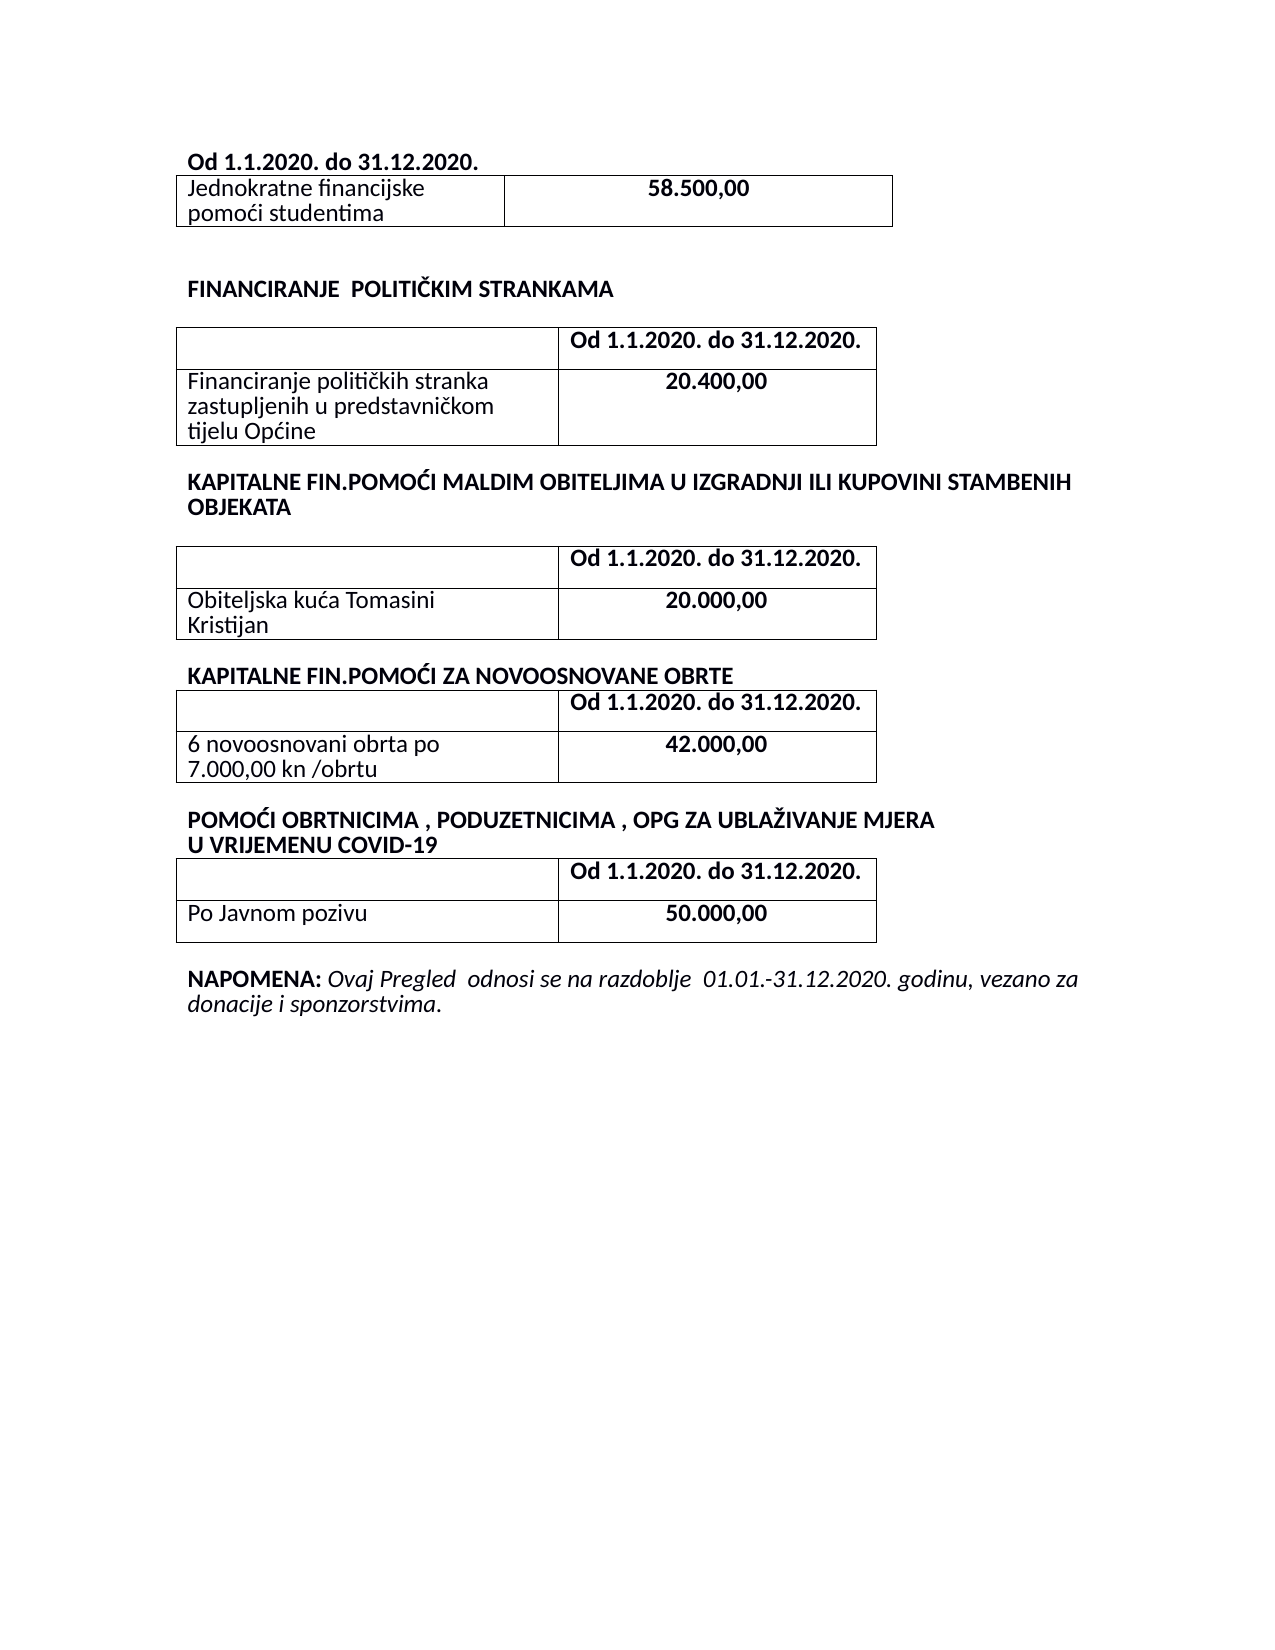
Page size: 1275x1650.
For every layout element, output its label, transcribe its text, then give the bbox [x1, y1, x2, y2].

table_header Od 1.1.2020. do 31.12.2020. [559, 859, 876, 900]
table_header 58.500,00 [505, 176, 892, 226]
text FINANCIRANJE POLITIČKIM STRANKAMA [187, 277, 1087, 302]
table_cell Po Javnom pozivu [177, 901, 558, 942]
table_header [177, 691, 558, 731]
text POMOĆI OBRTNICIMA , PODUZETNICIMA , OPG ZA UBLAŽIVANJE MJERA [187, 808, 1087, 833]
text Od 1.1.2020. do 31.12.2020. [187, 150, 1275, 175]
table_header [177, 859, 558, 900]
table_cell 20.400,00 [559, 370, 876, 445]
table_cell Financiranje političkih stranka zastupljenih u predstavničkom tijelu Općine [177, 370, 558, 445]
table_header Od 1.1.2020. do 31.12.2020. [559, 691, 876, 731]
table_header Jednokratne financijske pomoći studentima [177, 176, 504, 226]
table_cell 50.000,00 [559, 901, 876, 942]
table_header [177, 547, 558, 587]
text KAPITALNE FIN.POMOĆI ZA NOVOOSNOVANE OBRTE [187, 664, 1087, 689]
text NAPOMENA: Ovaj Pregled odnosi se na razdoblje 01.01.-31.12.2020. godinu, vezano za donacije i sponzorstvima. [187, 968, 1087, 1018]
text U VRIJEMENU COVID-19 [187, 833, 1087, 858]
table_header [177, 328, 558, 369]
table_header Od 1.1.2020. do 31.12.2020. [559, 328, 876, 369]
table_cell 42.000,00 [559, 732, 876, 782]
table_cell 6 novoosnovani obrta po 7.000,00 kn /obrtu [177, 732, 558, 782]
table_cell 20.000,00 [559, 589, 876, 638]
text KAPITALNE FIN.POMOĆI MALDIM OBITELJIMA U IZGRADNJI ILI KUPOVINI STAMBENIH OBJEKATA [187, 471, 1087, 521]
table_cell Obiteljska kuća Tomasini Kristijan [177, 589, 558, 638]
table_header Od 1.1.2020. do 31.12.2020. [559, 547, 876, 587]
